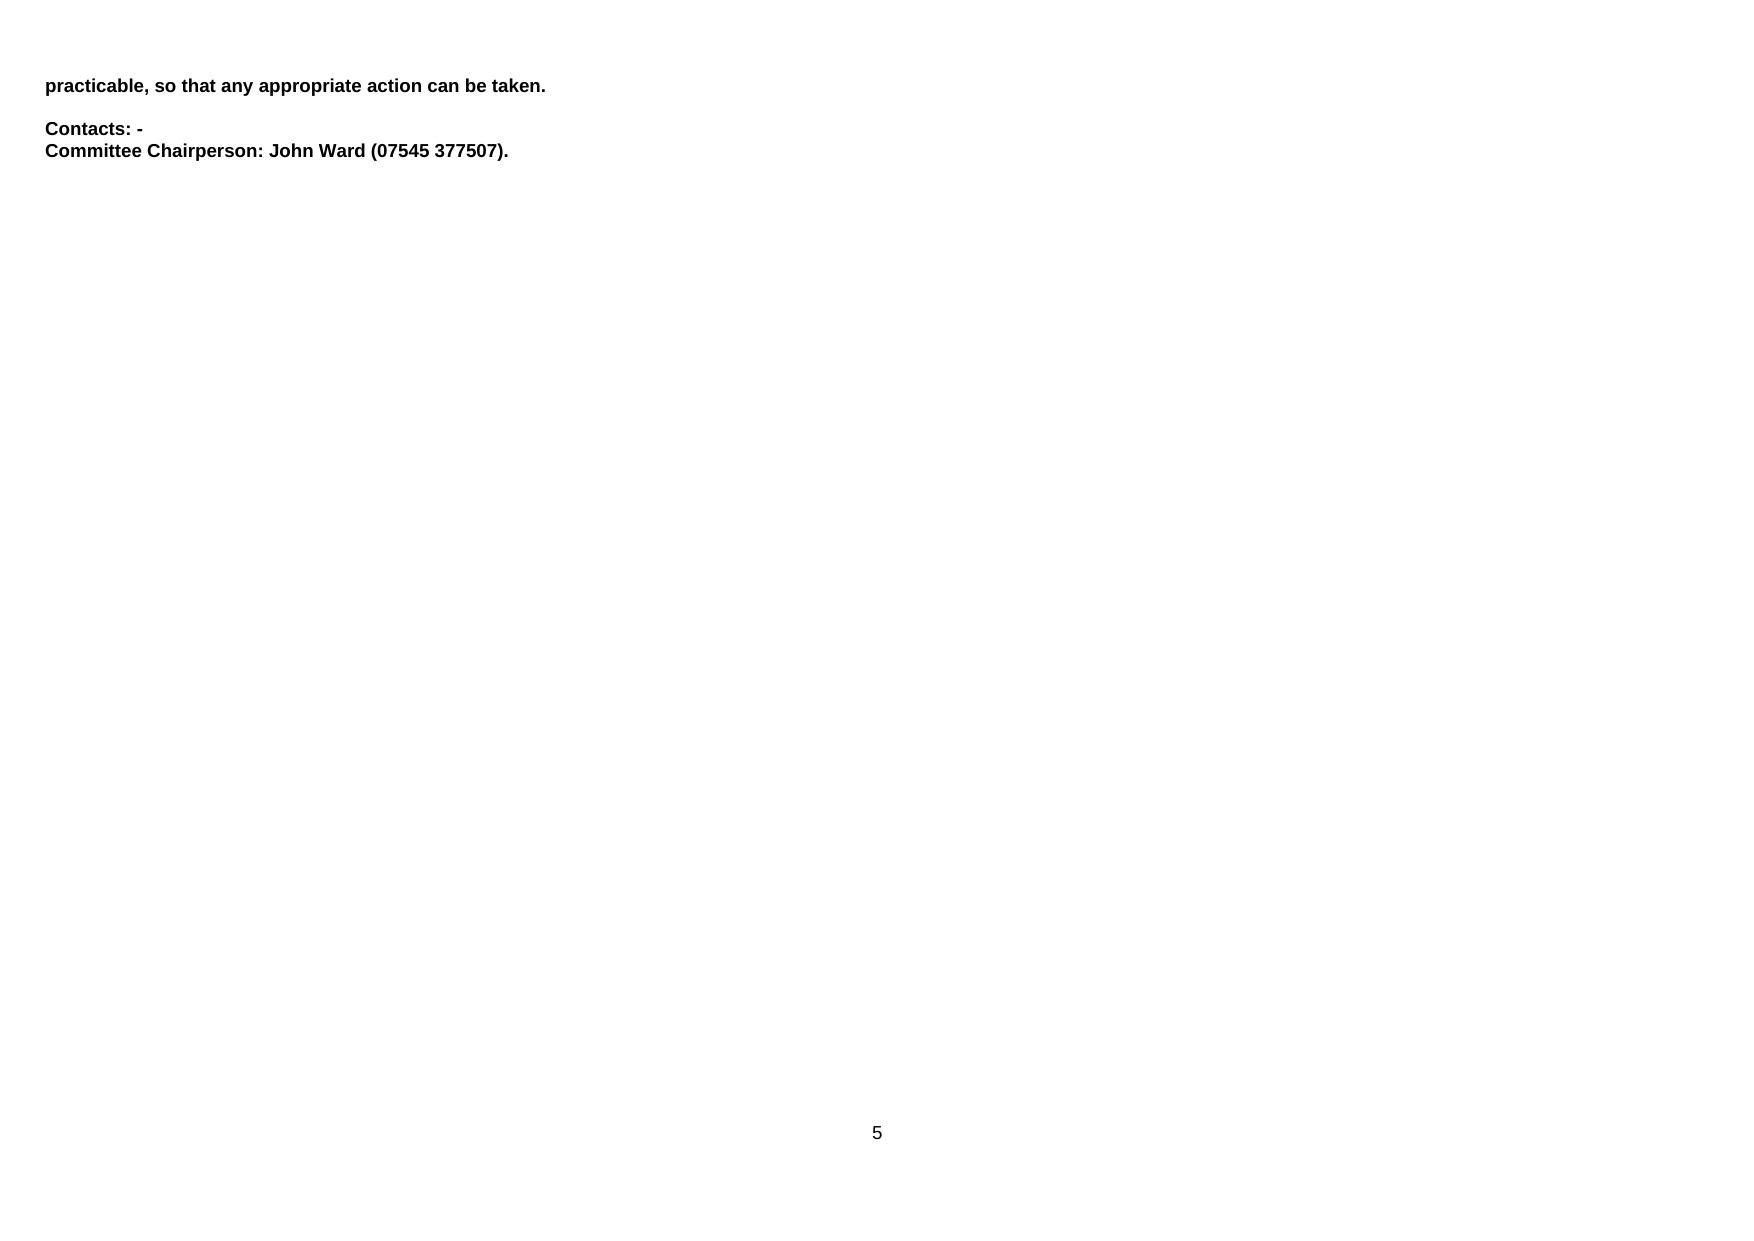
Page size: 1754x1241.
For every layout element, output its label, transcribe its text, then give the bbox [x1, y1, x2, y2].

text Contacts: - [45, 118, 1709, 140]
text Committee Chairperson: John Ward (07545 377507). [45, 140, 1709, 161]
text practicable, so that any appropriate action can be taken. [45, 75, 1709, 97]
